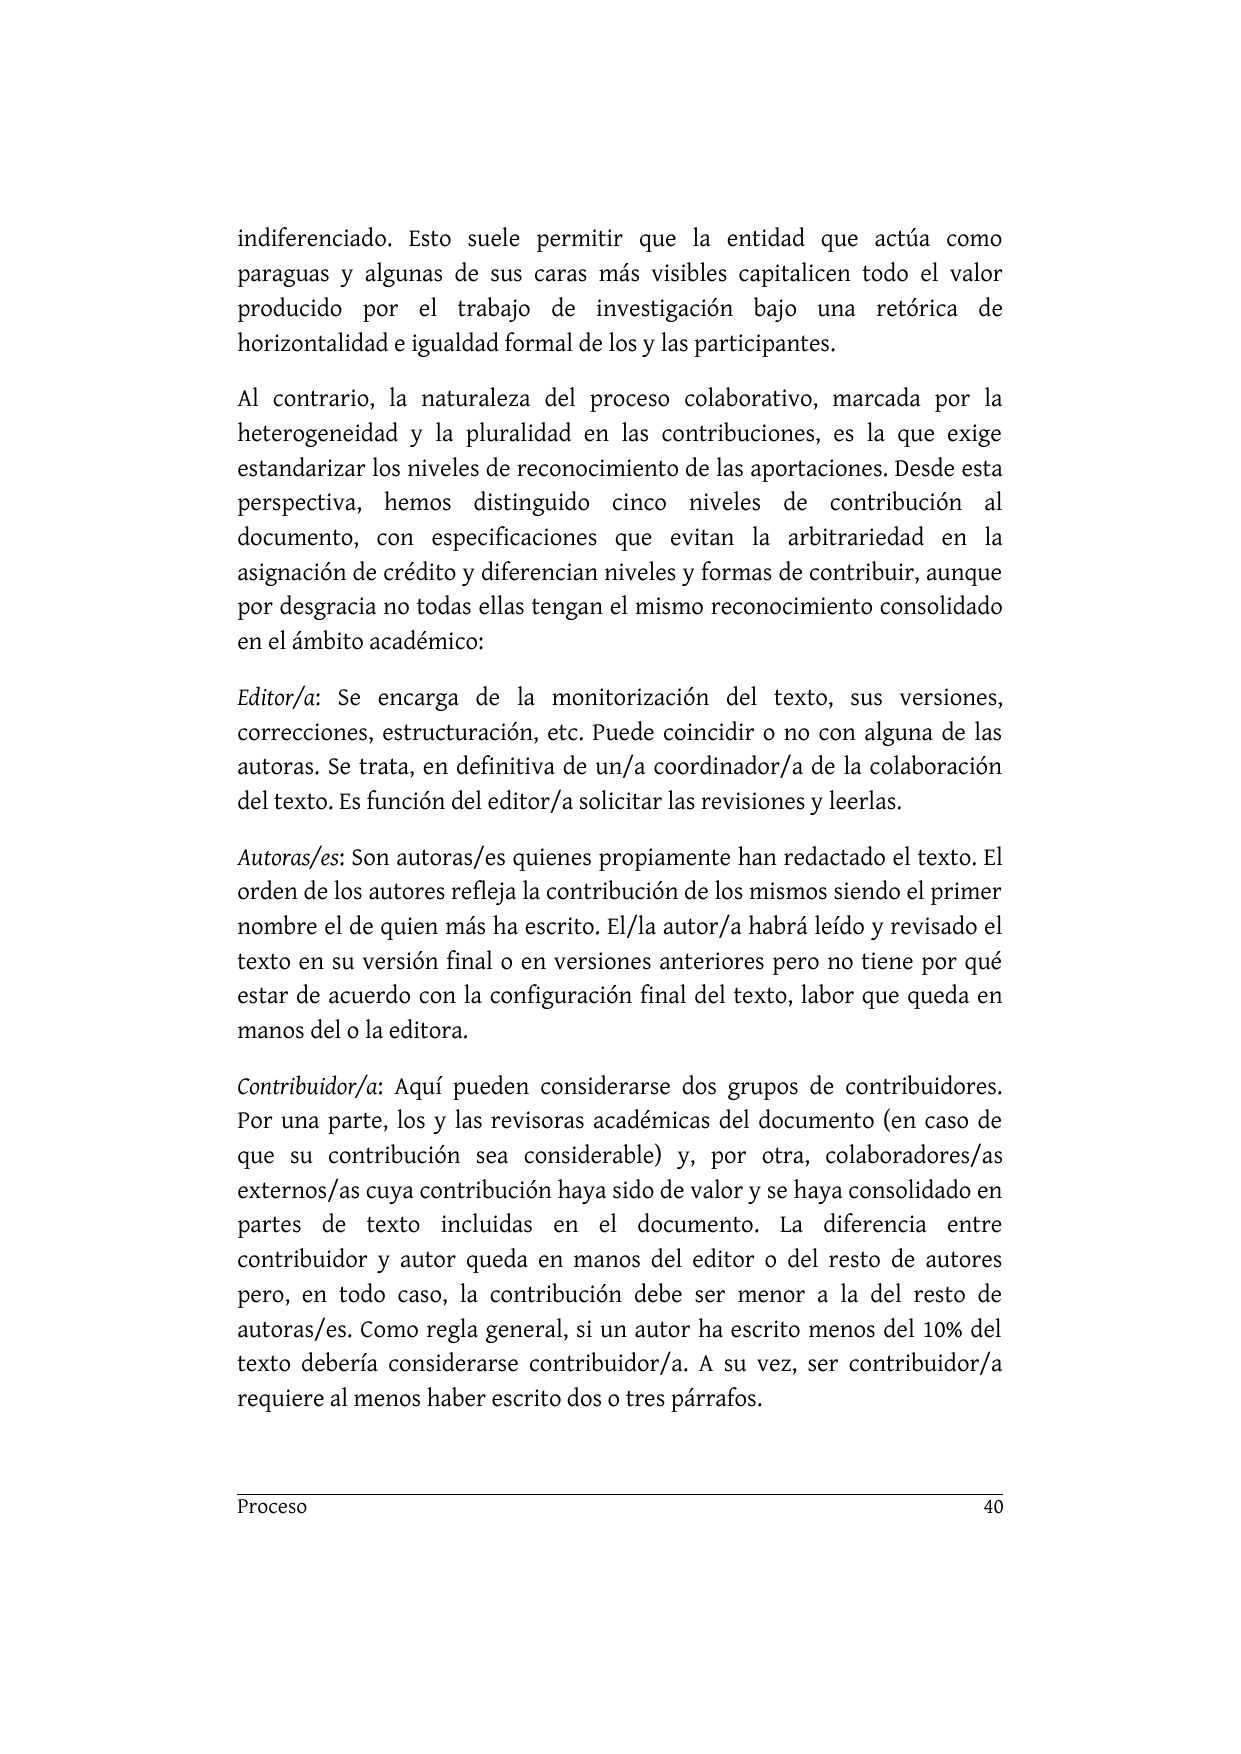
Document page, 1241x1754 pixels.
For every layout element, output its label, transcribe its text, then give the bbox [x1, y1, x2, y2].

text Autoras/es: Son autoras/es quienes propiamente han redactado el texto. El orden de los autores refleja la contribución de los mismos siendo el primer nombre el de quien más ha escrito. El/la autor/a habrá leído y revisado el texto en su versión final o en versiones anteriores pero no tiene por qué estar de acuerdo con la configuración final del texto, labor que queda en manos del o la editora. [237, 843, 1003, 1046]
text Editor/a: Se encarga de la monitorización del texto, sus versiones, correcciones, estructuración, etc. Puede coincidir o no con alguna de las autoras. Se trata, en definitiva de un/a coordinador/a de la colaboración del texto. Es función del editor/a solicitar las revisiones y leerlas. [237, 683, 1003, 816]
text indiferenciado. Esto suele permitir que la entidad que actúa como paraguas y algunas de sus caras más visibles capitalicen todo el valor producido por el trabajo de investigación bajo una retórica de horizontalidad e igualdad formal de los y las participantes. [237, 225, 1003, 358]
text Al contrario, la naturaleza del proceso colaborativo, marcada por la heterogeneidad y la pluralidad en las contribuciones, es la que exige estandarizar los niveles de reconocimiento de las aportaciones. Desde esta perspectiva, hemos distinguido cinco niveles de contribución al documento, con especificaciones que evitan la arbitrariedad en la asignación de crédito y diferencian niveles y formas de contribuir, aunque por desgracia no todas ellas tengan el mismo reconocimiento consolidado en el ámbito académico: [237, 385, 1003, 657]
text Contribuidor/a: Aquí pueden considerarse dos grupos de contribuidores. Por una parte, los y las revisoras académicas del documento (en caso de que su contribución sea considerable) y, por otra, colaboradores/as externos/as cuya contribución haya sido de valor y se haya consolidado en partes de texto incluidas en el documento. La diferencia entre contribuidor y autor queda en manos del editor o del resto de autores pero, en todo caso, la contribución debe ser menor a la del resto de autoras/es. Como regla general, si un autor ha escrito menos del 10% del texto debería considerarse contribuidor/a. A su vez, ser contribuidor/a requiere al menos haber escrito dos o tres párrafos. [237, 1072, 1003, 1413]
